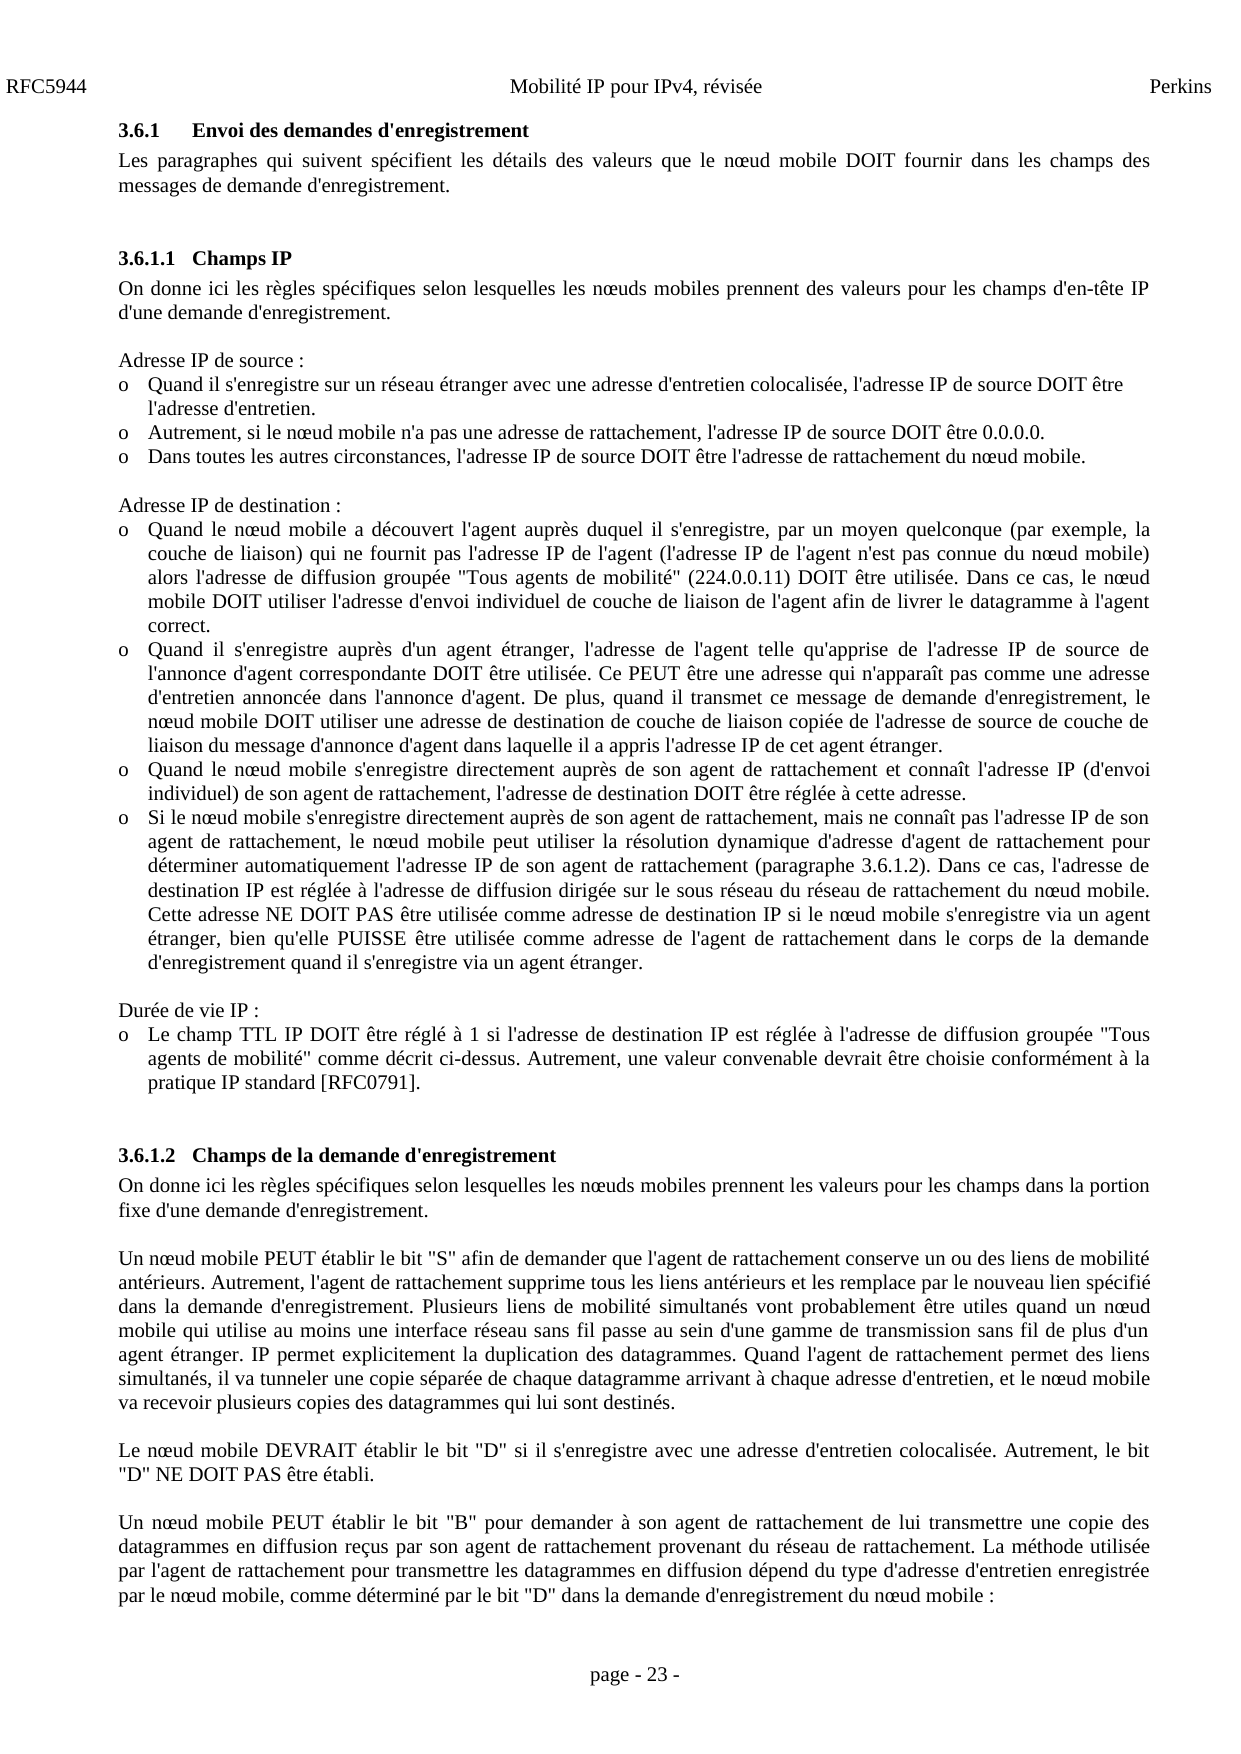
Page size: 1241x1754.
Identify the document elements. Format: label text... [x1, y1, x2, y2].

text o Quand il s'enregistre auprès d'un agent étranger, l'adresse de l'agent telle qu'apprise de l'adresse IP de source de l'annonce d'agent correspondante DOIT être utilisée. Ce PEUT être une adresse qui n'apparaît pas comme une adresse d'entretien annoncée dans l'annonce d'agent. De plus, quand il transmet ce message de demande d'enregistrement, le nœud mobile DOIT utiliser une adresse de destination de couche de liaison copiée de l'adresse de source de couche de liaison du message d'annonce d'agent dans laquelle il a appris l'adresse IP de cet agent étranger. [118, 637, 1152, 757]
text o Le champ TTL IP DOIT être réglé à 1 si l'adresse de destination IP est réglée à l'adresse de diffusion groupée "Tous agents de mobilité" comme décrit ci-dessus. Autrement, une valeur convenable devrait être choisie conformément à la pratique IP standard [RFC0791]. [118, 1022, 1152, 1094]
subtitle 3.6.1.1 Champs IP [118, 246, 1152, 270]
text Durée de vie IP : [118, 998, 1152, 1022]
text Les paragraphes qui suivent spécifient les détails des valeurs que le nœud mobile DOIT fournir dans les champs des messages de demande d'enregistrement. [118, 148, 1152, 197]
text o Quand il s'enregistre sur un réseau étranger avec une adresse d'entretien colocalisée, l'adresse IP de source DOIT être l'adresse d'entretien. [118, 372, 1152, 420]
text On donne ici les règles spécifiques selon lesquelles les nœuds mobiles prennent les valeurs pour les champs dans la portion fixe d'une demande d'enregistrement. [118, 1173, 1152, 1222]
text o Quand le nœud mobile a découvert l'agent auprès duquel il s'enregistre, par un moyen quelconque (par exemple, la couche de liaison) qui ne fournit pas l'adresse IP de l'agent (l'adresse IP de l'agent n'est pas connue du nœud mobile) alors l'adresse de diffusion groupée "Tous agents de mobilité" (224.0.0.11) DOIT être utilisée. Dans ce cas, le nœud mobile DOIT utiliser l'adresse d'envoi individuel de couche de liaison de l'agent afin de livrer le datagramme à l'agent correct. [118, 517, 1152, 637]
text Le nœud mobile DEVRAIT établir le bit "D" si il s'enregistre avec une adresse d'entretien colocalisée. Autrement, le bit "D" NE DOIT PAS être établi. [118, 1438, 1152, 1486]
text o Si le nœud mobile s'enregistre directement auprès de son agent de rattachement, mais ne connaît pas l'adresse IP de son agent de rattachement, le nœud mobile peut utiliser la résolution dynamique d'adresse d'agent de rattachement pour déterminer automatiquement l'adresse IP de son agent de rattachement (paragraphe 3.6.1.2). Dans ce cas, l'adresse de destination IP est réglée à l'adresse de diffusion dirigée sur le sous réseau du réseau de rattachement du nœud mobile. Cette adresse NE DOIT PAS être utilisée comme adresse de destination IP si le nœud mobile s'enregistre via un agent étranger, bien qu'elle PUISSE être utilisée comme adresse de l'agent de rattachement dans le corps de la demande d'enregistrement quand il s'enregistre via un agent étranger. [118, 805, 1152, 974]
text o Autrement, si le nœud mobile n'a pas une adresse de rattachement, l'adresse IP de source DOIT être 0.0.0.0. [118, 420, 1152, 444]
text On donne ici les règles spécifiques selon lesquelles les nœuds mobiles prennent des valeurs pour les champs d'en-tête IP d'une demande d'enregistrement. [118, 276, 1152, 324]
subtitle 3.6.1 Envoi des demandes d'enregistrement [118, 118, 1152, 142]
text o Quand le nœud mobile s'enregistre directement auprès de son agent de rattachement et connaît l'adresse IP (d'envoi individuel) de son agent de rattachement, l'adresse de destination DOIT être réglée à cette adresse. [118, 757, 1152, 805]
subtitle 3.6.1.2 Champs de la demande d'enregistrement [118, 1143, 1152, 1167]
text Un nœud mobile PEUT établir le bit "S" afin de demander que l'agent de rattachement conserve un ou des liens de mobilité antérieurs. Autrement, l'agent de rattachement supprime tous les liens antérieurs et les remplace par le nouveau lien spécifié dans la demande d'enregistrement. Plusieurs liens de mobilité simultanés vont probablement être utiles quand un nœud mobile qui utilise au moins une interface réseau sans fil passe au sein d'une gamme de transmission sans fil de plus d'un agent étranger. IP permet explicitement la duplication des datagrammes. Quand l'agent de rattachement permet des liens simultanés, il va tunneler une copie séparée de chaque datagramme arrivant à chaque adresse d'entretien, et le nœud mobile va recevoir plusieurs copies des datagrammes qui lui sont destinés. [118, 1246, 1152, 1414]
text Adresse IP de destination : [118, 492, 1152, 517]
text Adresse IP de source : [118, 348, 1152, 372]
text o Dans toutes les autres circonstances, l'adresse IP de source DOIT être l'adresse de rattachement du nœud mobile. [118, 444, 1152, 468]
text Un nœud mobile PEUT établir le bit "B" pour demander à son agent de rattachement de lui transmettre une copie des datagrammes en diffusion reçus par son agent de rattachement provenant du réseau de rattachement. La méthode utilisée par l'agent de rattachement pour transmettre les datagrammes en diffusion dépend du type d'adresse d'entretien enregistrée par le nœud mobile, comme déterminé par le bit "D" dans la demande d'enregistrement du nœud mobile : [118, 1510, 1152, 1607]
